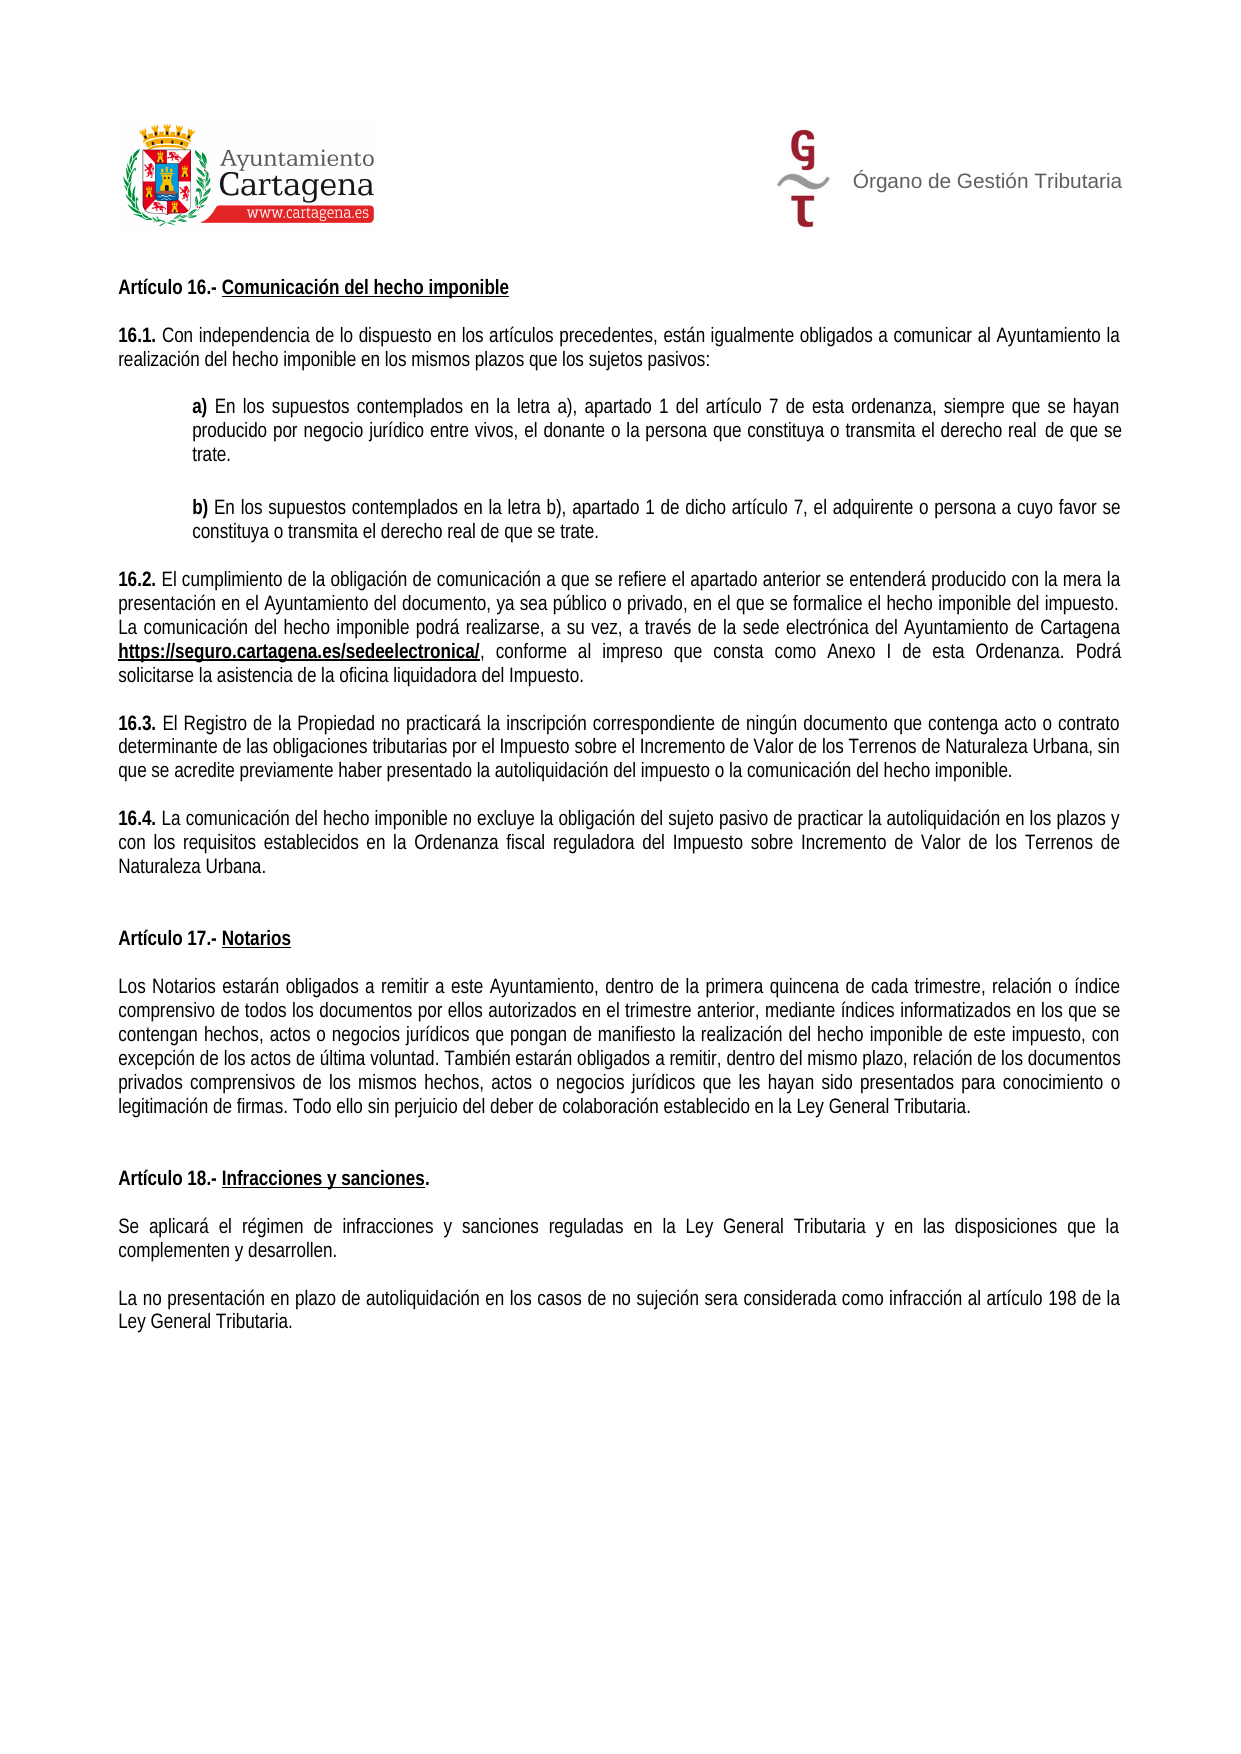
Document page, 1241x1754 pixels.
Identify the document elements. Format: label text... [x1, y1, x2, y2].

text b) En los supuestos contemplados en la letra b), apartado 1 de dicho artículo 7, el adquirente o persona a cuyo favor se constituya o transmita el derecho real de que se trate. [192, 495, 1122, 543]
text 16.1. Con independencia de lo dispuesto en los artículos precedentes, están igualmente obligados a comunicar al Ayuntamiento la realización del hecho imponible en los mismos plazos que los sujetos pasivos: [118, 322, 1122, 370]
picture [117, 119, 379, 236]
text 16.2. El cumplimiento de la obligación de comunicación a que se refiere el apartado anterior se entenderá producido con la mera la presentación en el Ayuntamiento del documento, ya sea público o privado, en el que se formalice el hecho imponible del impuesto. La comunicación del hecho imponible podrá realizarse, a su vez, a través de la sede electrónica del Ayuntamiento de Cartagena https://seguro.cartagena.es/sedeelectronica/, conforme al impreso que consta como Anexo I de esta Ordenanza. Podrá solicitarse la asistencia de la oficina liquidadora del Impuesto. [118, 567, 1122, 687]
text a) En los supuestos contemplados en la letra a), apartado 1 del artículo 7 de esta ordenanza, siempre que se hayan producido por negocio jurídico entre vivos, el donante o la persona que constituya o transmita el derecho real de que se trate. [192, 394, 1122, 466]
text Los Notarios estarán obligados a remitir a este Ayuntamiento, dentro de la primera quincena de cada trimestre, relación o índice comprensivo de todos los documentos por ellos autorizados en el trimestre anterior, mediante índices informatizados en los que se contengan hechos, actos o negocios jurídicos que pongan de manifiesto la realización del hecho imponible de este impuesto, con excepción de los actos de última voluntad. También estarán obligados a remitir, dentro del mismo plazo, relación de los documentos privados comprensivos de los mismos hechos, actos o negocios jurídicos que les hayan sido presentados para conocimiento o legitimación de firmas. Todo ello sin perjuicio del deber de colaboración establecido en la Ley General Tributaria. [118, 974, 1122, 1118]
text La no presentación en plazo de autoliquidación en los casos de no sujeción sera considerada como infracción al artículo 198 de la Ley General Tributaria. [118, 1286, 1122, 1333]
text Artículo 17.- Notarios [118, 926, 1122, 950]
text Se aplicará el régimen de infracciones y sanciones reguladas en la Ley General Tributaria y en las disposiciones que la complementen y desarrollen. [118, 1214, 1122, 1262]
text 16.4. La comunicación del hecho imponible no excluye la obligación del sujeto pasivo de practicar la autoliquidación en los plazos y con los requisitos establecidos en la Ordenanza fiscal reguladora del Impuesto sobre Incremento de Valor de los Terrenos de Naturaleza Urbana. [118, 806, 1122, 878]
text Artículo 18.- Infracciones y sanciones. [118, 1166, 1122, 1190]
text 16.3. El Registro de la Propiedad no practicará la inscripción correspondiente de ningún documento que contenga acto o contrato determinante de las obligaciones tributarias por el Impuesto sobre el Incremento de Valor de los Terrenos de Naturaleza Urbana, sin que se acredite previamente haber presentado la autoliquidación del impuesto o la comunicación del hecho imponible. [118, 711, 1122, 782]
text Artículo 16.- Comunicación del hecho imponible [118, 274, 1122, 298]
